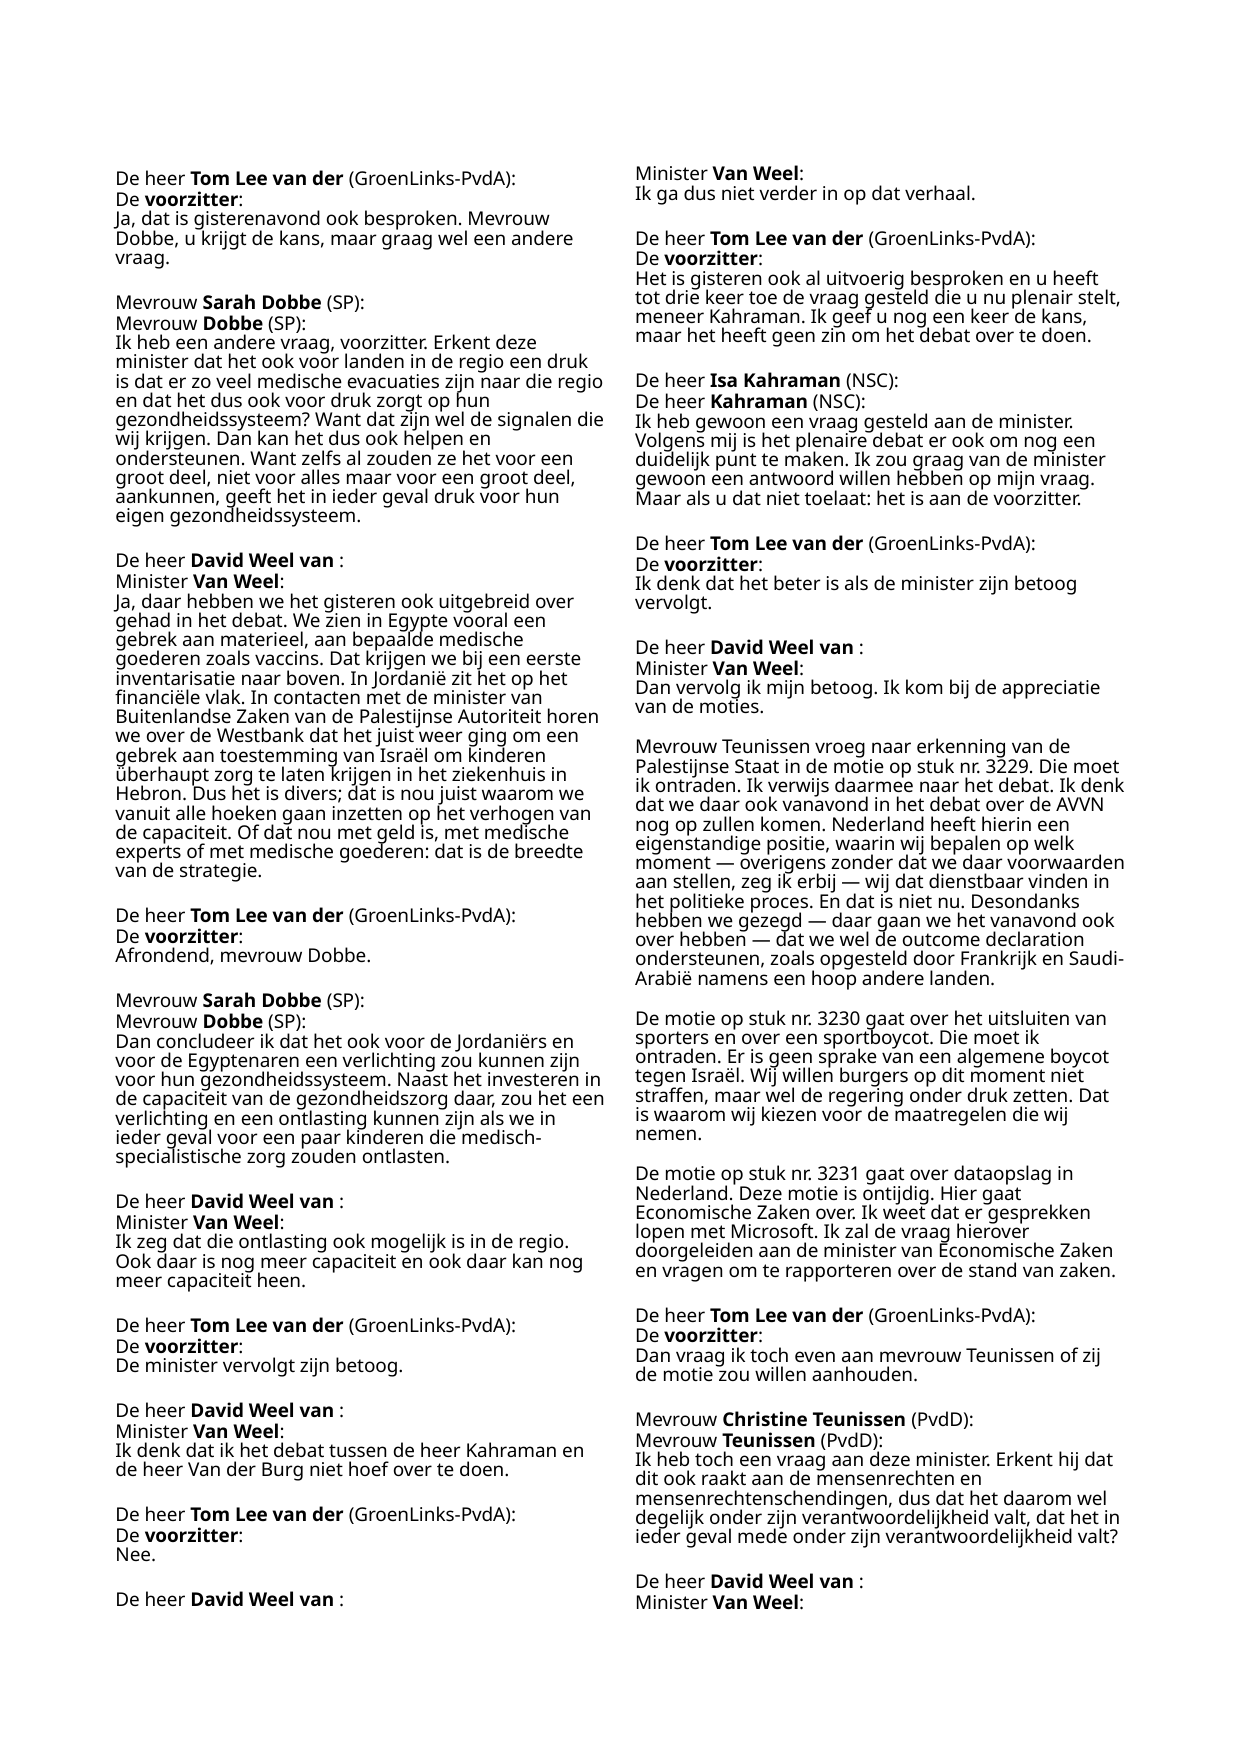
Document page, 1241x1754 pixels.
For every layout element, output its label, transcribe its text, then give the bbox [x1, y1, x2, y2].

text Minister Van Weel: [635, 165, 1125, 184]
text De motie op stuk nr. 3231 gaat over dataopslag in Nederland. Deze motie is ontijdig. Hier gaat Economische Zaken over. Ik weet dat er gesprekken lopen met Microsoft. Ik zal de vraag hierover doorgeleiden aan de minister van Economische Zaken en vragen om te rapporteren over de stand van zaken. [635, 1165, 1125, 1281]
text De heer Tom Lee van der (GroenLinks-PvdA): [635, 225, 1125, 250]
text Ik heb gewoon een vraag gesteld aan de minister. Volgens mij is het plenaire debat er ook om nog een duidelijk punt te maken. Ik zou graag van de minister gewoon een antwoord willen hebben op mijn vraag. Maar als u dat niet toelaat: het is aan de voorzitter. [635, 413, 1125, 509]
text Dan concludeer ik dat het ook voor de Jordaniërs en voor de Egyptenaren een verlichting zou kunnen zijn voor hun gezondheidssysteem. Naast het investeren in de capaciteit van de gezondheidszorg daar, zou het een verlichting en een ontlasting kunnen zijn als we in ieder geval voor een paar kinderen die medisch-specialistische zorg zouden ontlasten. [115, 1033, 605, 1167]
text Nee. [115, 1546, 605, 1566]
text De heer Kahraman (NSC): [635, 393, 1125, 413]
text De heer Tom Lee van der (GroenLinks-PvdA): [115, 165, 605, 191]
text Mevrouw Christine Teunissen (PvdD): [635, 1406, 1125, 1432]
text De heer Tom Lee van der (GroenLinks-PvdA): [635, 530, 1125, 556]
text Ik heb een andere vraag, voorzitter. Erkent deze minister dat het ook voor landen in de regio een druk is dat er zo veel medische evacuaties zijn naar die regio en dat het dus ook voor druk zorgt op hun gezondheidssysteem? Want dat zijn wel de signalen die wij krijgen. Dan kan het dus ook helpen en ondersteunen. Want zelfs al zouden ze het voor een groot deel, niet voor alles maar voor een groot deel, aankunnen, geeft het in ieder geval druk voor hun eigen gezondheidssysteem. [115, 334, 605, 527]
text De voorzitter: [115, 928, 605, 947]
text Ik zeg dat die ontlasting ook mogelijk is in de regio. Ook daar is nog meer capaciteit en ook daar kan nog meer capaciteit heen. [115, 1233, 605, 1291]
text De heer David Weel van : [115, 1587, 605, 1612]
text Ja, dat is gisterenavond ook besproken. Mevrouw Dobbe, u krijgt de kans, maar graag wel een andere vraag. [115, 210, 605, 268]
text Minister Van Weel: [115, 1423, 605, 1442]
text De heer Tom Lee van der (GroenLinks-PvdA): [635, 1302, 1125, 1327]
text Mevrouw Sarah Dobbe (SP): [115, 289, 605, 315]
text De heer David Weel van : [115, 548, 605, 573]
text Ik denk dat ik het debat tussen de heer Kahraman en de heer Van der Burg niet hoef over te doen. [115, 1442, 605, 1481]
text Afrondend, mevrouw Dobbe. [115, 947, 605, 967]
text Het is gisteren ook al uitvoerig besproken en u heeft tot drie keer toe de vraag gesteld die u nu plenair stelt, meneer Kahraman. Ik geef u nog een keer de kans, maar het heeft geen zin om het debat over te doen. [635, 270, 1125, 347]
text De heer David Weel van : [635, 634, 1125, 660]
text De voorzitter: [115, 1338, 605, 1357]
text Mevrouw Dobbe (SP): [115, 1013, 605, 1033]
text Minister Van Weel: [635, 660, 1125, 679]
text Ik denk dat het beter is als de minister zijn betoog vervolgt. [635, 575, 1125, 613]
text De voorzitter: [635, 556, 1125, 575]
text Ik ga dus niet verder in op dat verhaal. [635, 184, 1125, 204]
text De heer Tom Lee van der (GroenLinks-PvdA): [115, 1312, 605, 1338]
text Dan vraag ik toch even aan mevrouw Teunissen of zij de motie zou willen aanhouden. [635, 1347, 1125, 1385]
text De voorzitter: [635, 250, 1125, 270]
text De heer Tom Lee van der (GroenLinks-PvdA): [115, 1501, 605, 1527]
text Mevrouw Dobbe (SP): [115, 315, 605, 334]
text De voorzitter: [115, 191, 605, 210]
text Minister Van Weel: [115, 1214, 605, 1233]
text Mevrouw Sarah Dobbe (SP): [115, 988, 605, 1013]
text Mevrouw Teunissen (PvdD): [635, 1432, 1125, 1451]
text Minister Van Weel: [635, 1594, 1125, 1613]
text De heer Tom Lee van der (GroenLinks-PvdA): [115, 902, 605, 928]
text De motie op stuk nr. 3230 gaat over het uitsluiten van sporters en over een sportboycot. Die moet ik ontraden. Er is geen sprake van een algemene boycot tegen Israël. Wij willen burgers op dit moment niet straffen, maar wel de regering onder druk zetten. Dat is waarom wij kiezen voor de maatregelen die wij nemen. [635, 1010, 1125, 1144]
text De heer Isa Kahraman (NSC): [635, 368, 1125, 393]
text Ja, daar hebben we het gisteren ook uitgebreid over gehad in het debat. We zien in Egypte vooral een gebrek aan materieel, aan bepaalde medische goederen zoals vaccins. Dat krijgen we bij een eerste inventarisatie naar boven. In Jordanië zit het op het financiële vlak. In contacten met de minister van Buitenlandse Zaken van de Palestijnse Autoriteit horen we over de Westbank dat het juist weer ging om een gebrek aan toestemming van Israël om kinderen überhaupt zorg te laten krijgen in het ziekenhuis in Hebron. Dus het is divers; dat is nou juist waarom we vanuit alle hoeken gaan inzetten op het verhogen van de capaciteit. Of dat nou met geld is, met medische experts of met medische goederen: dat is de breedte van de strategie. [115, 593, 605, 882]
text De voorzitter: [635, 1327, 1125, 1347]
text De heer David Weel van : [635, 1568, 1125, 1594]
text De minister vervolgt zijn betoog. [115, 1357, 605, 1376]
text De voorzitter: [115, 1527, 605, 1546]
text Ik heb toch een vraag aan deze minister. Erkent hij dat dit ook raakt aan de mensenrechten en mensenrechtenschendingen, dus dat het daarom wel degelijk onder zijn verantwoordelijkheid valt, dat het in ieder geval mede onder zijn verantwoordelijkheid valt? [635, 1451, 1125, 1547]
text De heer David Weel van : [115, 1397, 605, 1423]
text Mevrouw Teunissen vroeg naar erkenning van de Palestijnse Staat in de motie op stuk nr. 3229. Die moet ik ontraden. Ik verwijs daarmee naar het debat. Ik denk dat we daar ook vanavond in het debat over de AVVN nog op zullen komen. Nederland heeft hierin een eigenstandige positie, waarin wij bepalen op welk moment — overigens zonder dat we daar voorwaarden aan stellen, zeg ik erbij — wij dat dienstbaar vinden in het politieke proces. En dat is niet nu. Desondanks hebben we gezegd — daar gaan we het vanavond ook over hebben — dat we wel de outcome declaration ondersteunen, zoals opgesteld door Frankrijk en Saudi-Arabië namens een hoop andere landen. [635, 738, 1125, 989]
text Dan vervolg ik mijn betoog. Ik kom bij de appreciatie van de moties. [635, 679, 1125, 718]
text Minister Van Weel: [115, 573, 605, 593]
text De heer David Weel van : [115, 1188, 605, 1214]
